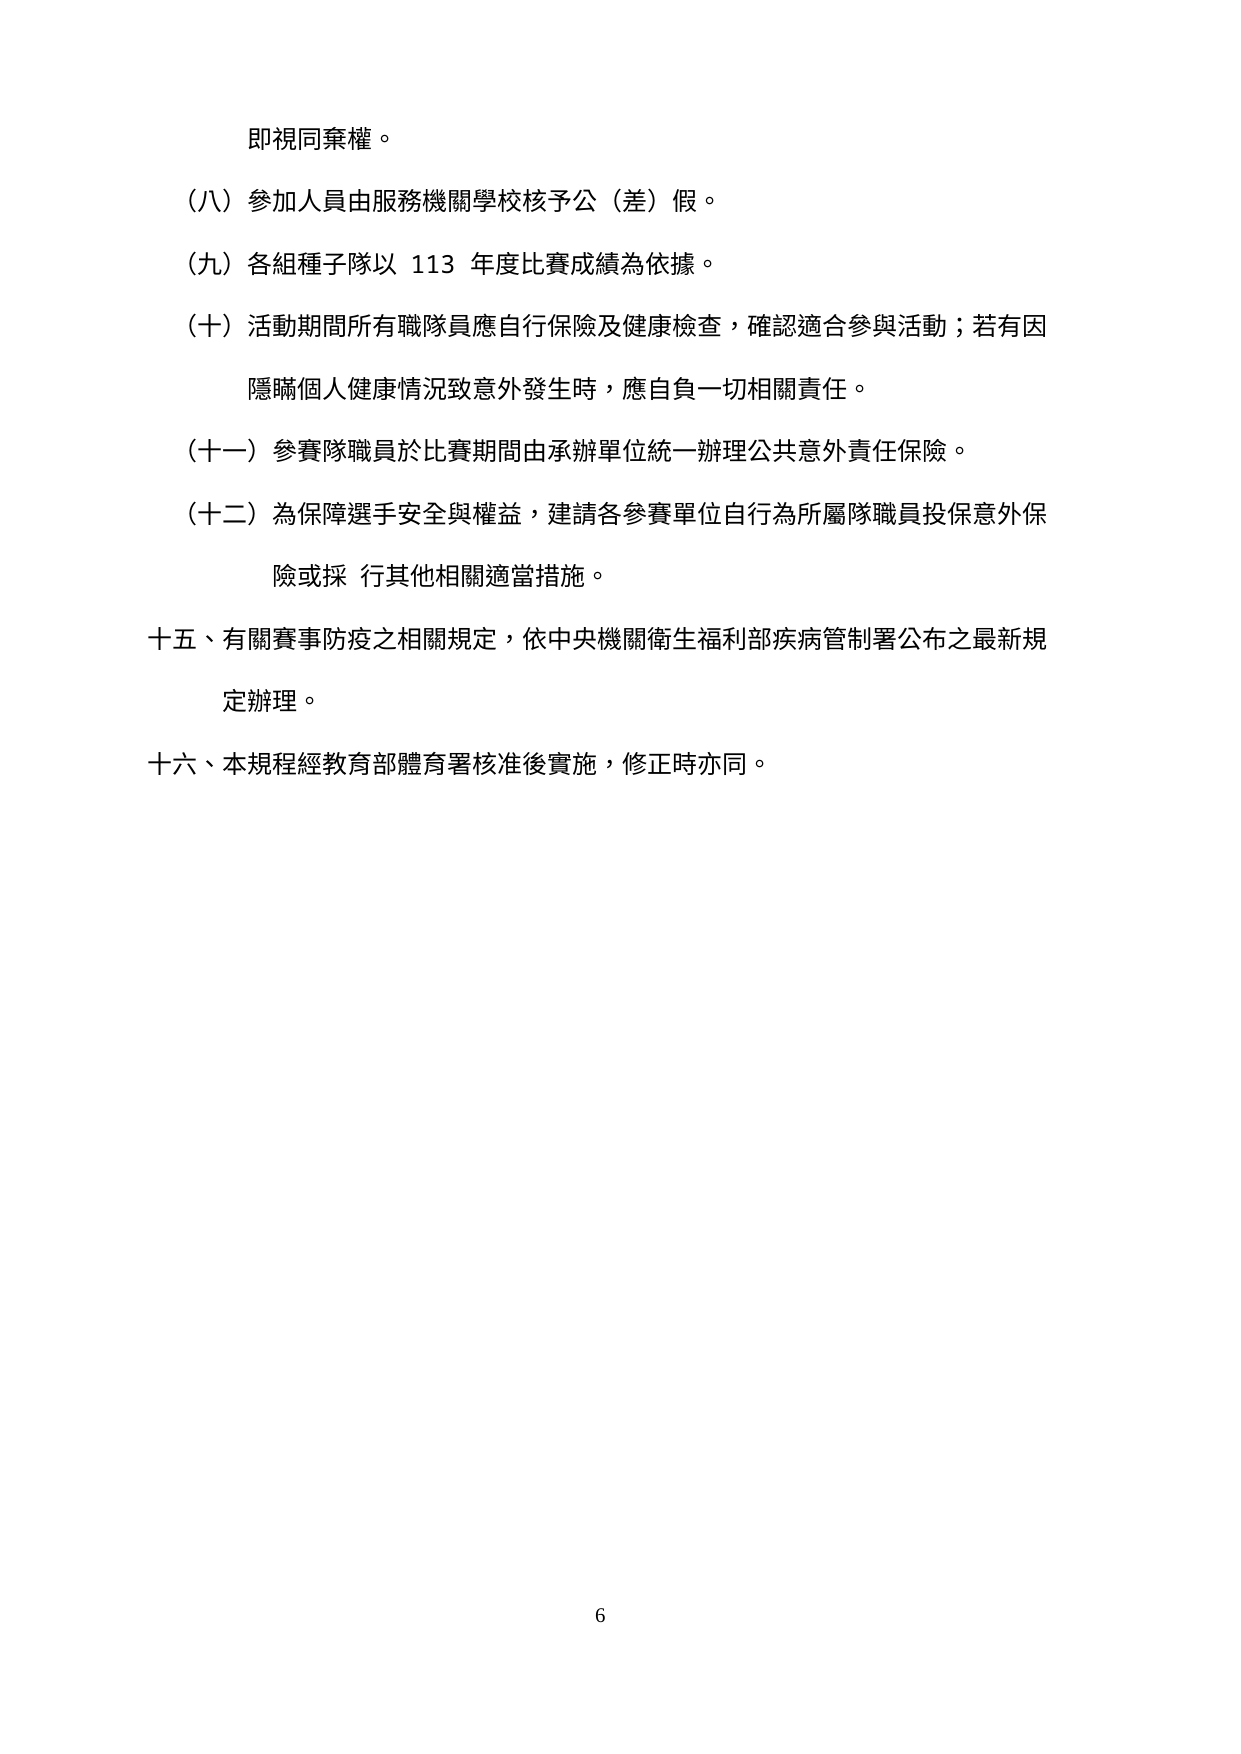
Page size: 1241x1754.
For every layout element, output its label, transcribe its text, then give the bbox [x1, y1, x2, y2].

text 即視同棄權。 [173, 96, 1053, 158]
text （九）各組種子隊以 113 年度比賽成績為依據。 [148, 221, 1053, 283]
text （十一）參賽隊職員於比賽期間由承辦單位統一辦理公共意外責任保險。 [148, 408, 1053, 471]
text 十五、有關賽事防疫之相關規定，依中央機關衛生福利部疾病管制署公布之最新規定辦理。 [148, 596, 1053, 721]
text （十二）為保障選手安全與權益，建請各參賽單位自行為所屬隊職員投保意外保險或採 行其他相關適當措施。 [173, 471, 1053, 596]
text （八）參加人員由服務機關學校核予公（差）假。 [148, 158, 1053, 221]
text 十六、本規程經教育部體育署核准後實施，修正時亦同。 [148, 721, 1053, 783]
text （十）活動期間所有職隊員應自行保險及健康檢查，確認適合參與活動；若有因隱瞞個人健康情況致意外發生時，應自負一切相關責任。 [173, 283, 1053, 408]
